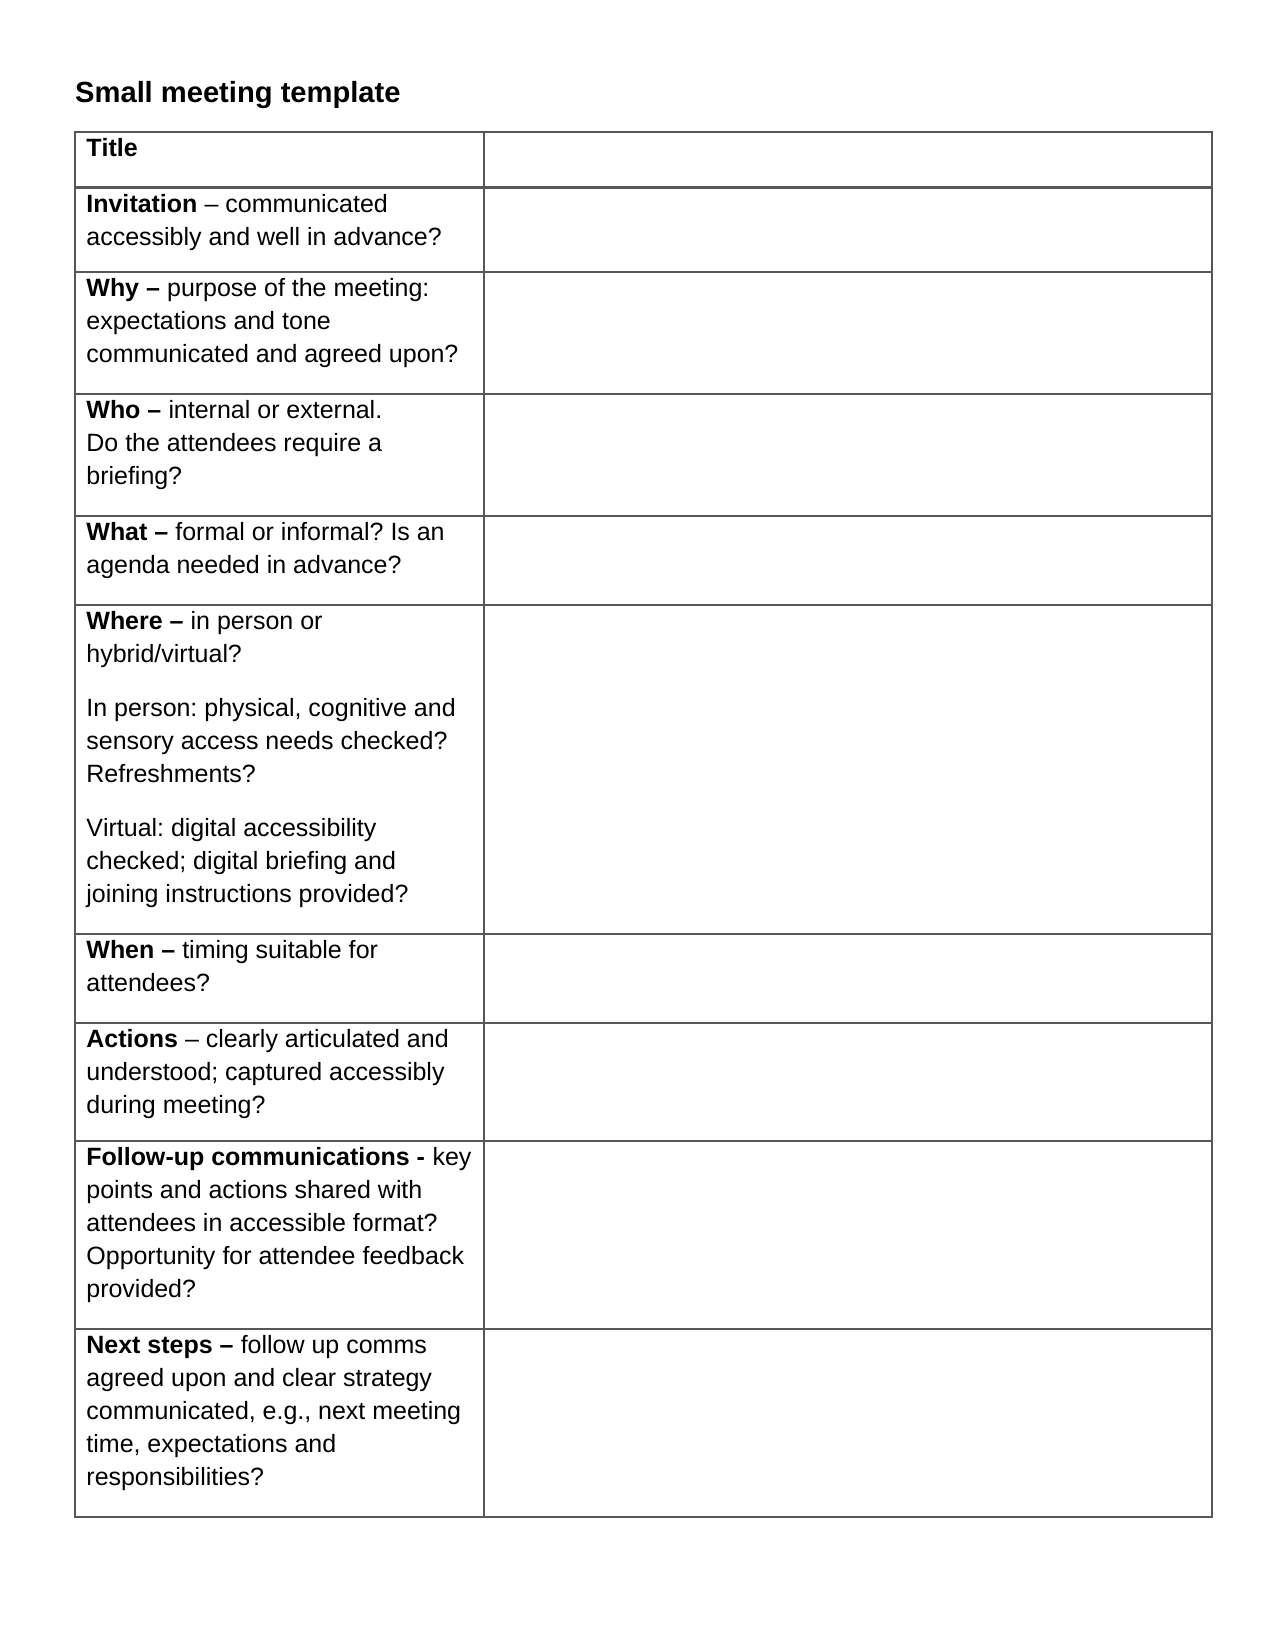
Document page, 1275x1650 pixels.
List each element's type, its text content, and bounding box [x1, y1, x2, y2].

table_cell Where – in person or hybrid/virtual? In person: physical, cognitive and sensory access needs checked? Refreshments? Virtual: digital accessibility checked; digital briefing and joining instructions provided? [76, 606, 483, 933]
table_cell [485, 1024, 1211, 1140]
table_cell Why – purpose of the meeting: expectations and tone communicated and agreed upon? [76, 273, 483, 393]
text Small meeting template [75, 75, 1200, 108]
table_cell Next steps – follow up comms agreed upon and clear strategy communicated, e.g., next meeting time, expectations and responsibilities? [76, 1330, 483, 1516]
table_header Title [76, 133, 483, 186]
table_cell [485, 189, 1211, 271]
table_cell [485, 395, 1211, 515]
table_cell [485, 273, 1211, 393]
table_cell What – formal or informal? Is an agenda needed in advance? [76, 517, 483, 604]
table_header [485, 133, 1211, 186]
table_cell When – timing suitable for attendees? [76, 935, 483, 1022]
table_cell Follow-up communications - key points and actions shared with attendees in accessible format? Opportunity for attendee feedback provided? [76, 1142, 483, 1328]
table_cell Invitation – communicated accessibly and well in advance? [76, 189, 483, 271]
table_cell [485, 517, 1211, 604]
table_cell [485, 1142, 1211, 1328]
table_cell Who – internal or external. Do the attendees require a briefing? [76, 395, 483, 515]
table_cell [485, 606, 1211, 933]
table_cell Actions – clearly articulated and understood; captured accessibly during meeting? [76, 1024, 483, 1140]
table_cell [485, 1330, 1211, 1516]
table_cell [485, 935, 1211, 1022]
